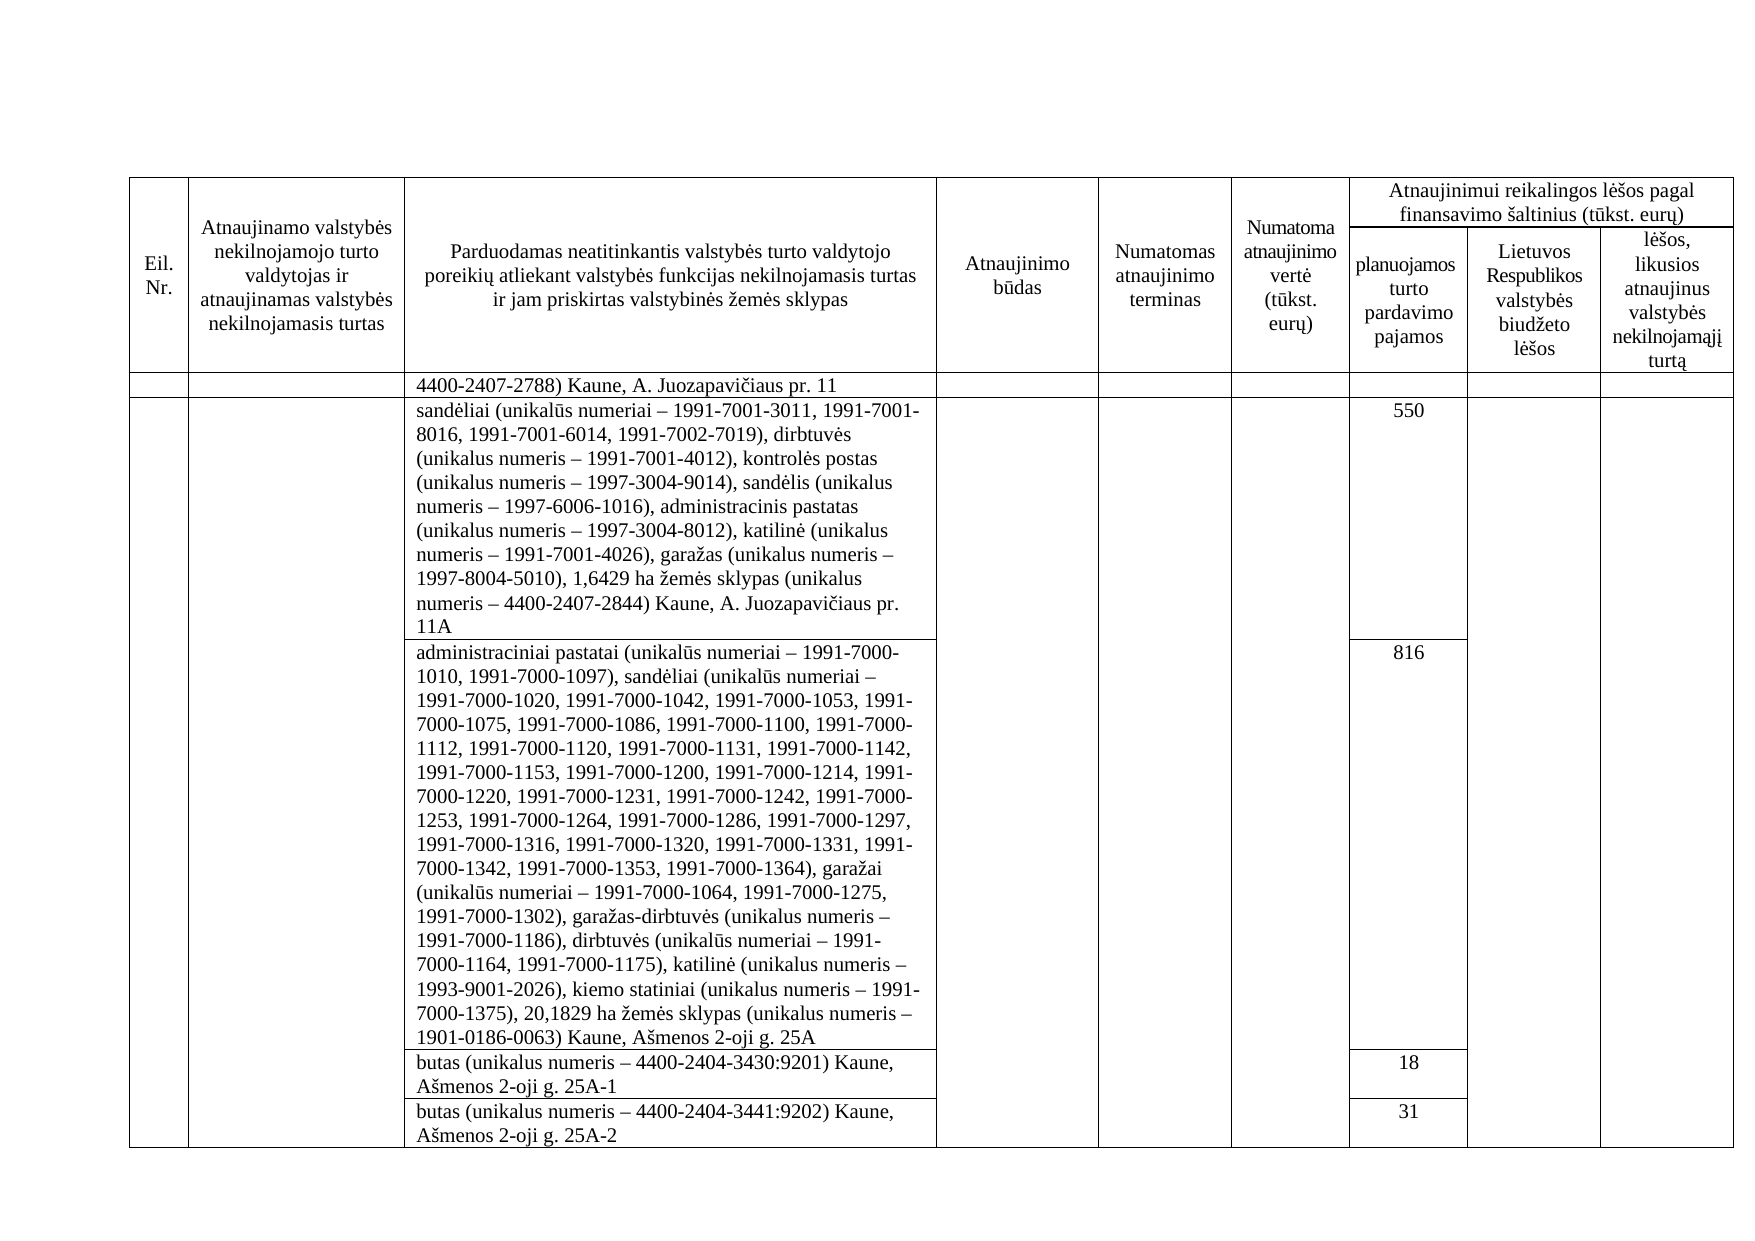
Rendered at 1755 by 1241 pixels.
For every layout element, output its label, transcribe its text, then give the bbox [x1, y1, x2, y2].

table_header Eil. Nr. [130, 178, 188, 372]
table_cell [1468, 398, 1600, 1147]
table_cell butas (unikalus numeris – 4400-2404-3441:9202) Kaune, Ašmenos 2-oji g. 25A-2 [405, 1099, 936, 1147]
table_cell [189, 373, 404, 397]
table_cell sandėliai (unikalūs numeriai – 1991-7001-3011, 1991-7001-8016, 1991-7001-6014, 1991-7002-7019), dirbtuvės (unikalus numeris – 1991-7001-4012), kontrolės postas (unikalus numeris – 1997-3004-9014), sandėlis (unikalus numeris – 1997-6006-1016), administracinis pastatas (unikalus numeris – 1997-3004-8012), katilinė (unikalus numeris – 1991-7001-4026), garažas (unikalus numeris – 1997-8004-5010), 1,6429 ha žemės sklypas (unikalus numeris – 4400-2407-2844) Kaune, A. Juozapavičiaus pr. 11A [405, 398, 936, 638]
table_cell [1232, 373, 1349, 397]
table_cell 18 [1350, 1050, 1467, 1098]
table_header Numatoma atnaujinimo vertė (tūkst. eurų) [1232, 178, 1349, 372]
table_header Numatomas atnaujinimo terminas [1099, 178, 1231, 372]
table_cell 4400-2407-2788) Kaune, A. Juozapavičiaus pr. 11 [405, 373, 936, 397]
table_cell [1350, 373, 1467, 397]
table_cell [130, 398, 188, 1147]
table_cell [1601, 398, 1733, 1147]
table_cell planuojamos turto pardavimo pajamos [1350, 228, 1467, 372]
table_cell butas (unikalus numeris – 4400-2404-3430:9201) Kaune, Ašmenos 2-oji g. 25A-1 [405, 1050, 936, 1098]
table_cell [1601, 373, 1733, 397]
table_header Parduodamas neatitinkantis valstybės turto valdytojo poreikių atliekant valstybės funkcijas nekilnojamasis turtas ir jam priskirtas valstybinės žemės sklypas [405, 178, 936, 372]
table_cell 550 [1350, 398, 1467, 638]
table_cell [130, 373, 188, 397]
table_cell [1099, 373, 1231, 397]
table_cell [1099, 398, 1231, 1147]
table_header Atnaujinimui reikalingos lėšos pagal finansavimo šaltinius (tūkst. eurų) [1350, 178, 1733, 226]
table_cell 31 [1350, 1099, 1467, 1147]
table_cell lėšos, likusios atnaujinus valstybės nekilnojamąjį turtą [1601, 228, 1733, 372]
table_cell [189, 398, 404, 1147]
table_cell [1468, 373, 1600, 397]
table_cell [937, 373, 1098, 397]
table_cell administraciniai pastatai (unikalūs numeriai – 1991-7000-1010, 1991-7000-1097), sandėliai (unikalūs numeriai – 1991-7000-1020, 1991-7000-1042, 1991-7000-1053, 1991-7000-1075, 1991-7000-1086, 1991-7000-1100, 1991-7000-1112, 1991-7000-1120, 1991-7000-1131, 1991-7000-1142, 1991-7000-1153, 1991-7000-1200, 1991-7000-1214, 1991-7000-1220, 1991-7000-1231, 1991-7000-1242, 1991-7000-1253, 1991-7000-1264, 1991-7000-1286, 1991-7000-1297, 1991-7000-1316, 1991-7000-1320, 1991-7000-1331, 1991-7000-1342, 1991-7000-1353, 1991-7000-1364), garažai (unikalūs numeriai – 1991-7000-1064, 1991-7000-1275, 1991-7000-1302), garažas-dirbtuvės (unikalus numeris –1991-7000-1186), dirbtuvės (unikalūs numeriai – 1991-7000-1164, 1991-7000-1175), katilinė (unikalus numeris – 1993-9001-2026), kiemo statiniai (unikalus numeris – 1991-7000-1375), 20,1829 ha žemės sklypas (unikalus numeris – 1901-0186-0063) Kaune, Ašmenos 2-oji g. 25A [405, 640, 936, 1049]
table_cell Lietuvos Respublikos valstybės biudžeto lėšos [1468, 228, 1600, 372]
table_cell [937, 398, 1098, 1147]
table_cell 816 [1350, 640, 1467, 1049]
table_cell [1232, 398, 1349, 1147]
table_header Atnaujinamo valstybės nekilnojamojo turto valdytojas ir atnaujinamas valstybės nekilnojamasis turtas [189, 178, 404, 372]
table_header Atnaujinimo būdas [937, 178, 1098, 372]
